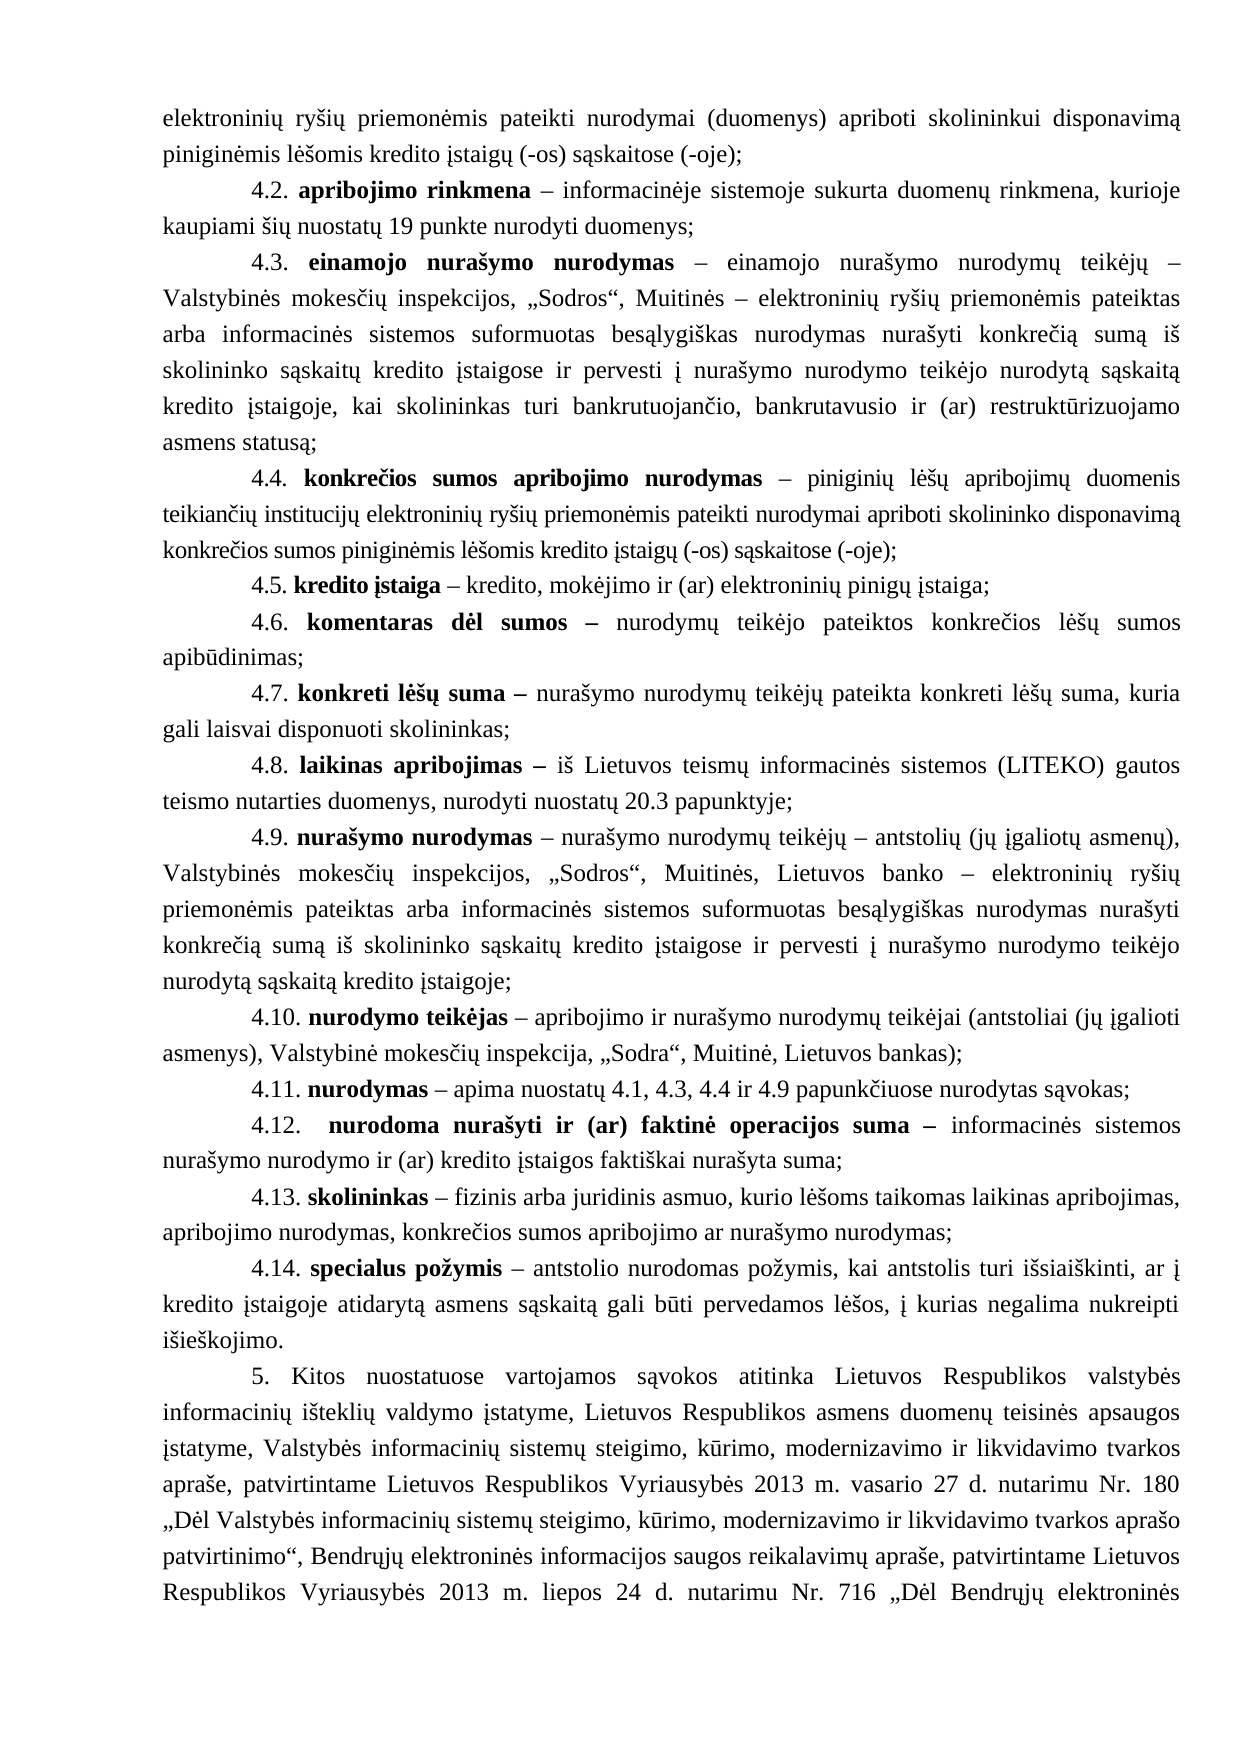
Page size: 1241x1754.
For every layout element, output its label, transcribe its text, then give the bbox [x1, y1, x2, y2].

text 4.3. einamojo nurašymo nurodymas – einamojo nurašymo nurodymų teikėjų – Valstybinės mokesčių inspekcijos, „Sodros“, Muitinės – elektroninių ryšių priemonėmis pateiktas arba informacinės sistemos suformuotas besąlygiškas nurodymas nurašyti konkrečią sumą iš skolininko sąskaitų kredito įstaigose ir pervesti į nurašymo nurodymo teikėjo nurodytą sąskaitą kredito įstaigoje, kai skolininkas turi bankrutuojančio, bankrutavusio ir (ar) restruktūrizuojamo asmens statusą; [162, 247, 1181, 456]
text 4.5. kredito įstaiga – kredito, mokėjimo ir (ar) elektroninių pinigų įstaiga; [162, 571, 1181, 599]
text elektroninių ryšių priemonėmis pateikti nurodymai (duomenys) apriboti skolininkui disponavimą piniginėmis lėšomis kredito įstaigų (-os) sąskaitose (-oje); [162, 103, 1181, 168]
text 5. Kitos nuostatuose vartojamos sąvokos atitinka Lietuvos Respublikos valstybės informacinių išteklių valdymo įstatyme, Lietuvos Respublikos asmens duomenų teisinės apsaugos įstatyme, Valstybės informacinių sistemų steigimo, kūrimo, modernizavimo ir likvidavimo tvarkos apraše, patvirtintame Lietuvos Respublikos Vyriausybės 2013 m. vasario 27 d. nutarimu Nr. 180 „Dėl Valstybės informacinių sistemų steigimo, kūrimo, modernizavimo ir likvidavimo tvarkos aprašo patvirtinimo“, Bendrųjų elektroninės informacijos saugos reikalavimų apraše, patvirtintame Lietuvos Respublikos Vyriausybės 2013 m. liepos 24 d. nutarimu Nr. 716 „Dėl Bendrųjų elektroninės [162, 1361, 1181, 1606]
text 4.9. nurašymo nurodymas – nurašymo nurodymų teikėjų – antstolių (jų įgaliotų asmenų), Valstybinės mokesčių inspekcijos, „Sodros“, Muitinės, Lietuvos banko – elektroninių ryšių priemonėmis pateiktas arba informacinės sistemos suformuotas besąlygiškas nurodymas nurašyti konkrečią sumą iš skolininko sąskaitų kredito įstaigose ir pervesti į nurašymo nurodymo teikėjo nurodytą sąskaitą kredito įstaigoje; [162, 822, 1181, 995]
text 4.7. konkreti lėšų suma – nurašymo nurodymų teikėjų pateikta konkreti lėšų suma, kuria gali laisvai disponuoti skolininkas; [162, 678, 1181, 743]
text 4.4. konkrečios sumos apribojimo nurodymas – piniginių lėšų apribojimų duomenis teikiančių institucijų elektroninių ryšių priemonėmis pateikti nurodymai apriboti skolininko disponavimą konkrečios sumos piniginėmis lėšomis kredito įstaigų (-os) sąskaitose (-oje); [162, 463, 1181, 563]
text 4.8. laikinas apribojimas – iš Lietuvos teismų informacinės sistemos (LITEKO) gautos teismo nutarties duomenys, nurodyti nuostatų 20.3 papunktyje; [162, 750, 1181, 815]
text 4.10. nurodymo teikėjas – apribojimo ir nurašymo nurodymų teikėjai (antstoliai (jų įgalioti asmenys), Valstybinė mokesčių inspekcija, „Sodra“, Muitinė, Lietuvos bankas); [162, 1002, 1181, 1067]
text 4.12. nurodoma nurašyti ir (ar) faktinė operacijos suma – informacinės sistemos nurašymo nurodymo ir (ar) kredito įstaigos faktiškai nurašyta suma; [162, 1110, 1181, 1174]
text 4.11. nurodymas – apima nuostatų 4.1, 4.3, 4.4 ir 4.9 papunkčiuose nurodytas sąvokas; [162, 1074, 1181, 1102]
text 4.2. apribojimo rinkmena – informacinėje sistemoje sukurta duomenų rinkmena, kurioje kaupiami šių nuostatų 19 punkte nurodyti duomenys; [162, 175, 1181, 240]
text 4.14. specialus požymis – antstolio nurodomas požymis, kai antstolis turi išsiaiškinti, ar į kredito įstaigoje atidarytą asmens sąskaitą gali būti pervedamos lėšos, į kurias negalima nukreipti išieškojimo. [162, 1253, 1181, 1354]
text 4.6. komentaras dėl sumos – nurodymų teikėjo pateiktos konkrečios lėšų sumos apibūdinimas; [162, 607, 1181, 671]
text 4.13. skolininkas – fizinis arba juridinis asmuo, kurio lėšoms taikomas laikinas apribojimas, apribojimo nurodymas, konkrečios sumos apribojimo ar nurašymo nurodymas; [162, 1182, 1181, 1246]
